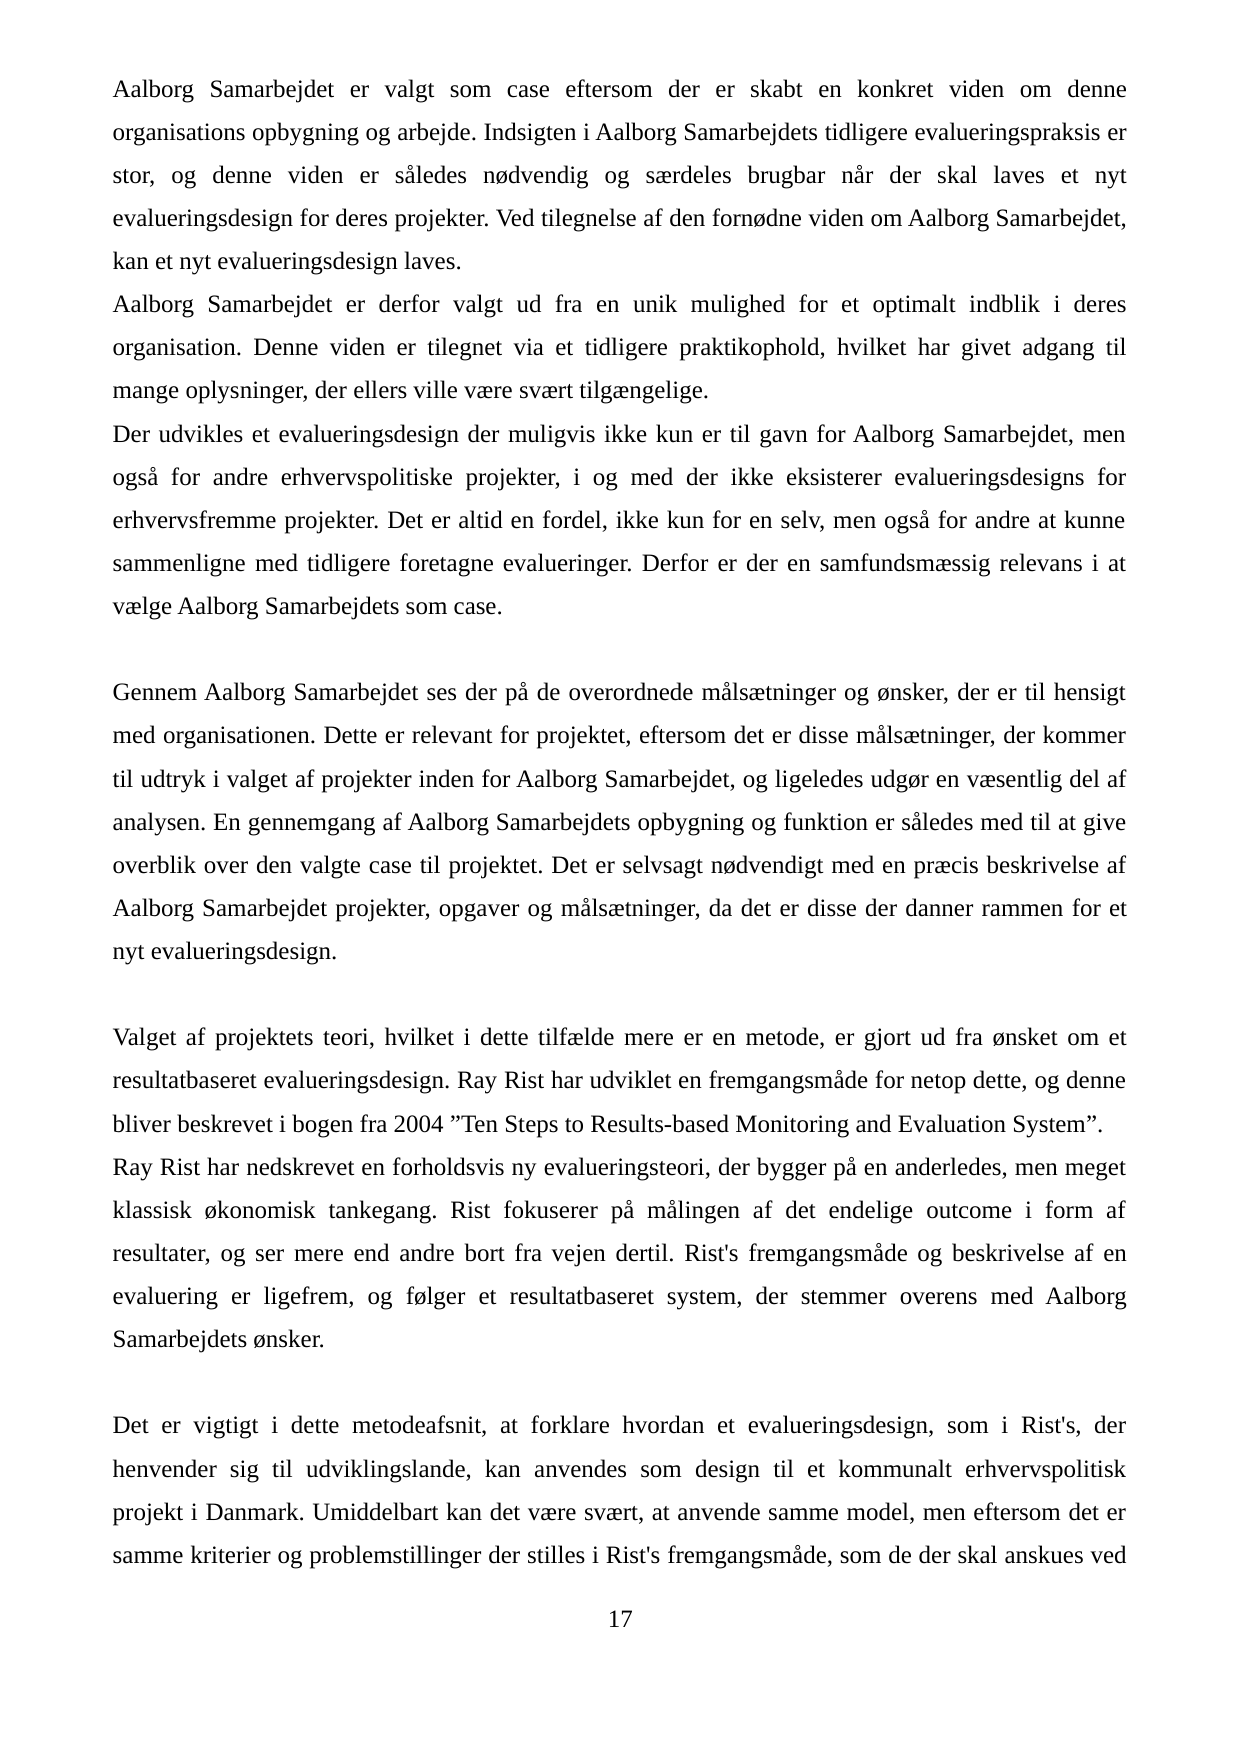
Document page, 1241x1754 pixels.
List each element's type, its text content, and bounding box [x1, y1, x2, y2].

text Valget af projektets teori, hvilket i dette tilfælde mere er en metode, er gjort ud fra ønsket om et resultatbaseret evalueringsdesign. Ray Rist har udviklet en fremgangsmåde for netop dette, og denne bliver beskrevet i bogen fra 2004 ”Ten Steps to Results-based Monitoring and Evaluation System”. [112, 1022, 1128, 1137]
text Der udvikles et evalueringsdesign der muligvis ikke kun er til gavn for Aalborg Samarbejdet, men også for andre erhvervspolitiske projekter, i og med der ikke eksisterer evalueringsdesigns for erhvervsfremme projekter. Det er altid en fordel, ikke kun for en selv, men også for andre at kunne sammenligne med tidligere foretagne evalueringer. Derfor er der en samfundsmæssig relevans i at vælge Aalborg Samarbejdets som case. [112, 419, 1128, 620]
text Det er vigtigt i dette metodeafsnit, at forklare hvordan et evalueringsdesign, som i Rist's, der henvender sig til udviklingslande, kan anvendes som design til et kommunalt erhvervspolitisk projekt i Danmark. Umiddelbart kan det være svært, at anvende samme model, men eftersom det er samme kriterier og problemstillinger der stilles i Rist's fremgangsmåde, som de der skal anskues ved [112, 1411, 1128, 1569]
text Aalborg Samarbejdet er derfor valgt ud fra en unik mulighed for et optimalt indblik i deres organisation. Denne viden er tilegnet via et tidligere praktikophold, hvilket har givet adgang til mange oplysninger, der ellers ville være svært tilgængelige. [112, 289, 1128, 404]
text Ray Rist har nedskrevet en forholdsvis ny evalueringsteori, der bygger på en anderledes, men meget klassisk økonomisk tankegang. Rist fokuserer på målingen af det endelige outcome i form af resultater, og ser mere end andre bort fra vejen dertil. Rist's fremgangsmåde og beskrivelse af en evaluering er ligefrem, og følger et resultatbaseret system, der stemmer overens med Aalborg Samarbejdets ønsker. [112, 1152, 1128, 1353]
text Aalborg Samarbejdet er valgt som case eftersom der er skabt en konkret viden om denne organisations opbygning og arbejde. Indsigten i Aalborg Samarbejdets tidligere evalueringspraksis er stor, og denne viden er således nødvendig og særdeles brugbar når der skal laves et nyt evalueringsdesign for deres projekter. Ved tilegnelse af den fornødne viden om Aalborg Samarbejdet, kan et nyt evalueringsdesign laves. [112, 74, 1128, 275]
text Gennem Aalborg Samarbejdet ses der på de overordnede målsætninger og ønsker, der er til hensigt med organisationen. Dette er relevant for projektet, eftersom det er disse målsætninger, der kommer til udtryk i valget af projekter inden for Aalborg Samarbejdet, og ligeledes udgør en væsentlig del af analysen. En gennemgang af Aalborg Samarbejdets opbygning og funktion er således med til at give overblik over den valgte case til projektet. Det er selvsagt nødvendigt med en præcis beskrivelse af Aalborg Samarbejdet projekter, opgaver og målsætninger, da det er disse der danner rammen for et nyt evalueringsdesign. [112, 677, 1128, 965]
